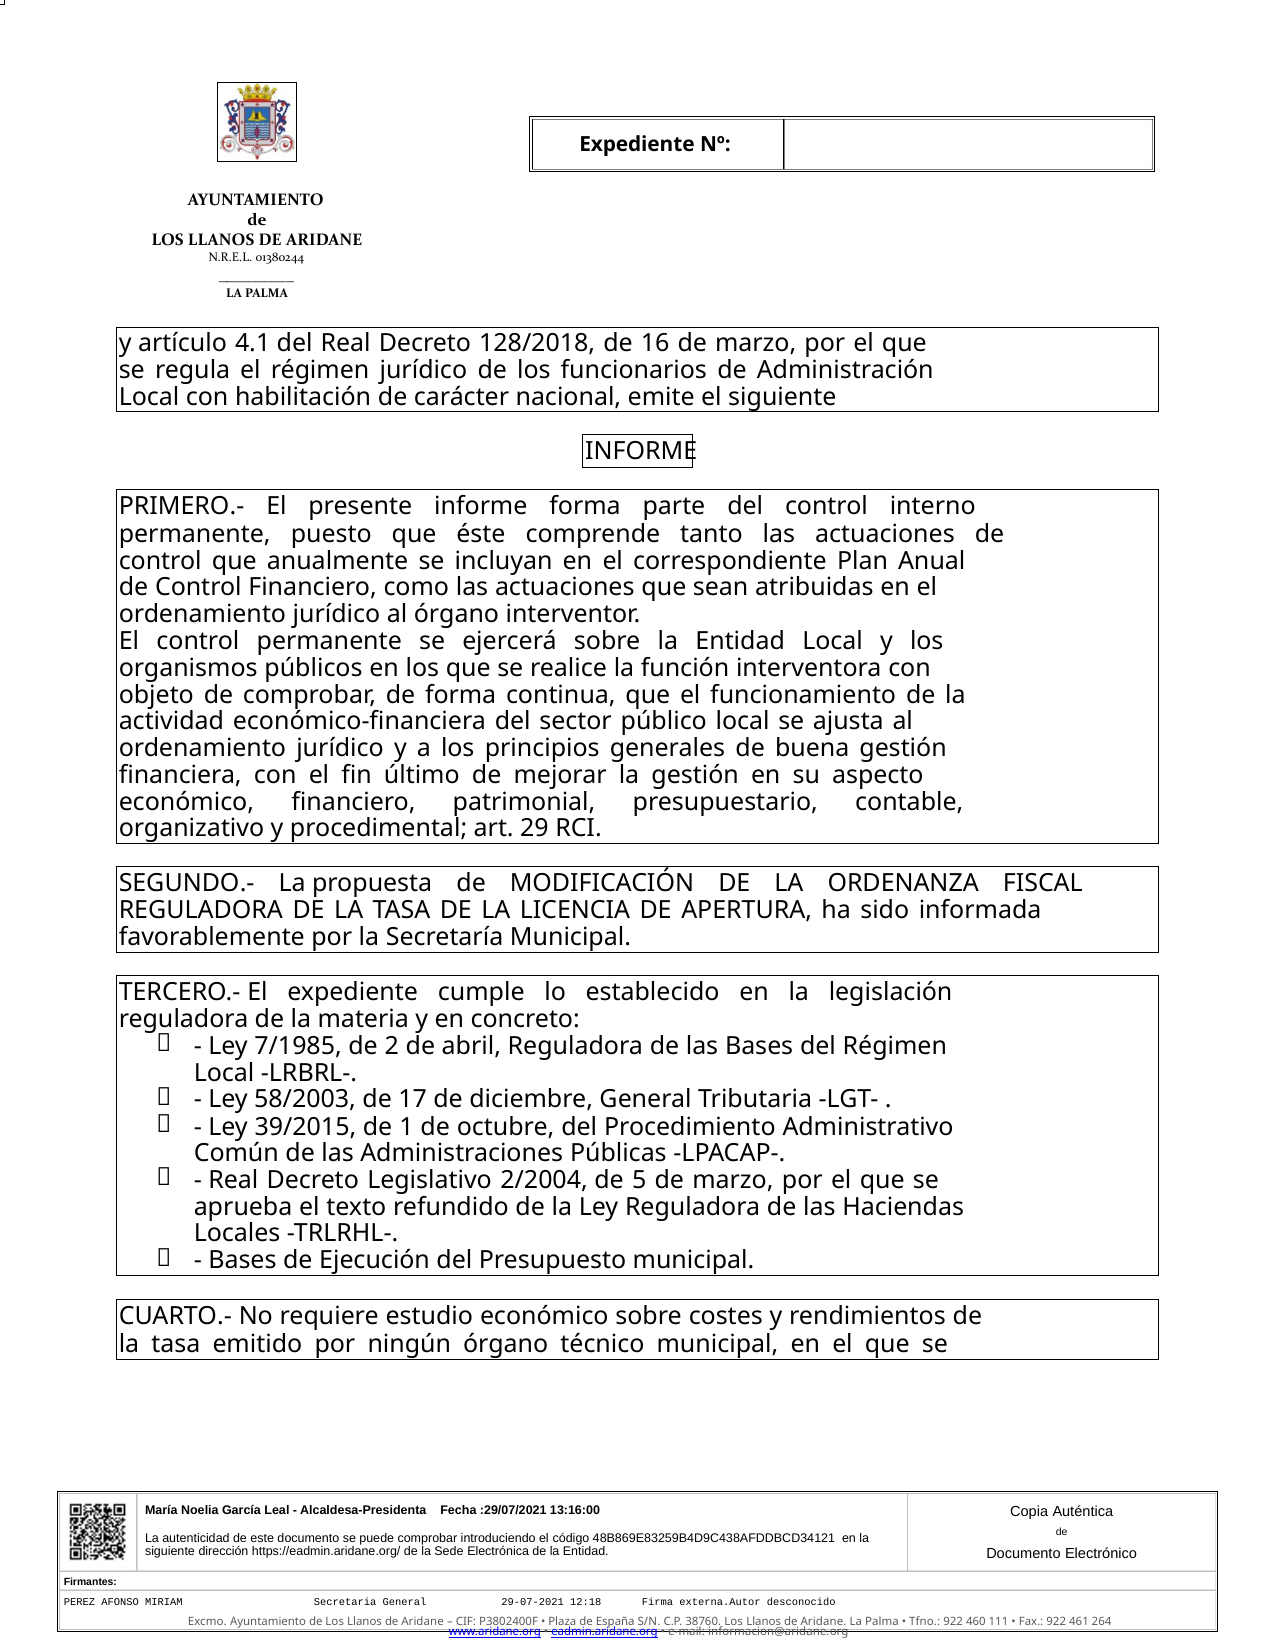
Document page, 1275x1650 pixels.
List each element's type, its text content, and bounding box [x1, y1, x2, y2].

text se regula el régimen jurídico de los funcionarios de Administración [118, 357, 1181, 383]
text de [247, 212, 387, 228]
picture [117, 976, 1158, 1275]
text Documento Electrónico [986, 1545, 1159, 1561]
text permanente, puesto que éste comprende tanto las actuaciones de [118, 520, 1181, 548]
text y artículo 4.1 del Real Decreto 128/2018, de 16 de marzo, por el que [118, 328, 1181, 357]
text CUARTO.- No requiere estudio económico sobre costes y rendimientos de [118, 1302, 1181, 1330]
text control que anualmente se incluyan en el correspondiente Plan Anual [118, 548, 1181, 574]
picture [117, 328, 749, 411]
picture [117, 490, 1158, 843]
text - Ley 7/1985, de 2 de abril, Reguladora de las Bases del Régimen [193, 1032, 1181, 1060]
text 29-07-2021 12:18 [501, 1596, 617, 1607]
text Local -LRBRL-. [193, 1060, 1181, 1085]
text Copia Auténtica [1010, 1503, 1135, 1520]
text económico, financiero, patrimonial, presupuestario, contable, [118, 789, 1181, 815]
text Común de las Administraciones Públicas -LPACAP-. [193, 1140, 1181, 1167]
text ________ [226, 267, 317, 284]
text organizativo y procedimental; art. 29 RCI. [118, 815, 1181, 842]
text LA PALMA [226, 287, 317, 300]
text  [156, 1161, 192, 1192]
text PEREZ AFONSO MIRIAM [63, 1596, 200, 1607]
text AYUNTAMIENTO [188, 192, 387, 208]
text - Ley 58/2003, de 17 de diciembre, General Tributaria -LGT- . [193, 1085, 1181, 1113]
text siguiente dirección https://eadmin.aridane.org/ de la Sede Electrónica de la Entidad. [145, 1545, 894, 1558]
text TERCERO.- El expediente cumple lo establecido en la legislación [118, 977, 1181, 1006]
text El control permanente se ejercerá sobre la Entidad Local y los [118, 628, 1181, 655]
text Excmo. Ayuntamiento de Los Llanos de Aridane – CIF: P3802400F • Plaza de España S/N. C.P. 38760. Los Llanos de Aridane. La Palma • Tfno.: 922 460 111 • Fax.: 922 461 264 [188, 1614, 1112, 1628]
text objeto de comprobar, de forma continua, que el funcionamiento de la [118, 682, 1181, 708]
picture [117, 1300, 1158, 1359]
text reguladora de la materia y en concreto: [118, 1006, 1181, 1033]
text - Ley 39/2015, de 1 de octubre, del Procedimiento Administrativo [193, 1113, 1181, 1140]
text Firma externa.Autor desconocido [642, 1596, 860, 1607]
text de Control Financiero, como las actuaciones que sean atribuidas en el [118, 574, 1181, 601]
picture [218, 83, 296, 161]
picture [583, 435, 692, 467]
picture [58, 1492, 1217, 1631]
text N.R.E.L. 01380244 [208, 252, 327, 264]
text Expediente Nº: [579, 131, 761, 156]
text _ [219, 267, 226, 281]
text LOS LLANOS DE ARIDANE [151, 232, 387, 249]
text La autenticidad de este documento se puede comprobar introduciendo el código 48B869E83259B4D9C438AFDDBCD34121 en la [145, 1531, 894, 1545]
text favorablemente por la Secretaría Municipal. [118, 924, 1181, 951]
text INFORME [585, 437, 715, 465]
text de [1056, 1526, 1083, 1538]
text María Noelia García Leal - Alcaldesa-Presidenta Fecha :29/07/2021 13:16:00 [145, 1503, 626, 1517]
text Locales -TRLRHL-. [193, 1221, 1181, 1247]
text  [156, 1111, 192, 1138]
picture [530, 117, 1154, 171]
picture [117, 867, 1158, 952]
text Secretaria General [313, 1596, 443, 1607]
text aprueba el texto refundido de la Ley Reguladora de las Haciendas [193, 1194, 1181, 1221]
text www.aridane.org • eadmin.aridane.org • e-mail: informacion@aridane.org [448, 1625, 851, 1638]
text SEGUNDO.- La propuesta de MODIFICACIÓN DE LA ORDENANZA FISCAL [118, 868, 1181, 897]
text  [156, 1027, 192, 1058]
text Local con habilitación de carácter nacional, emite el siguiente [118, 383, 1181, 410]
text - Bases de Ejecución del Presupuesto municipal. [193, 1246, 923, 1274]
text  [156, 1241, 192, 1272]
text ordenamiento jurídico y a los principios generales de buena gestión [118, 735, 1181, 762]
text la tasa emitido por ningún órgano técnico municipal, en el que se [118, 1330, 1181, 1358]
text actividad económico-financiera del sector público local se ajusta al [118, 708, 1181, 735]
text ordenamiento jurídico al órgano interventor. [118, 601, 1181, 628]
text - Real Decreto Legislativo 2/2004, de 5 de marzo, por el que se [193, 1167, 1181, 1194]
text financiera, con el fin último de mejorar la gestión en su aspecto [118, 762, 1181, 789]
text PRIMERO.- El presente informe forma parte del control interno [118, 492, 1181, 520]
text organismos públicos en los que se realice la función interventora con [118, 655, 1181, 682]
text REGULADORA DE LA TASA DE LA LICENCIA DE APERTURA, ha sido informada [118, 897, 1181, 924]
text  [156, 1081, 192, 1111]
text Firmantes: [63, 1576, 200, 1588]
text _ [317, 267, 327, 284]
